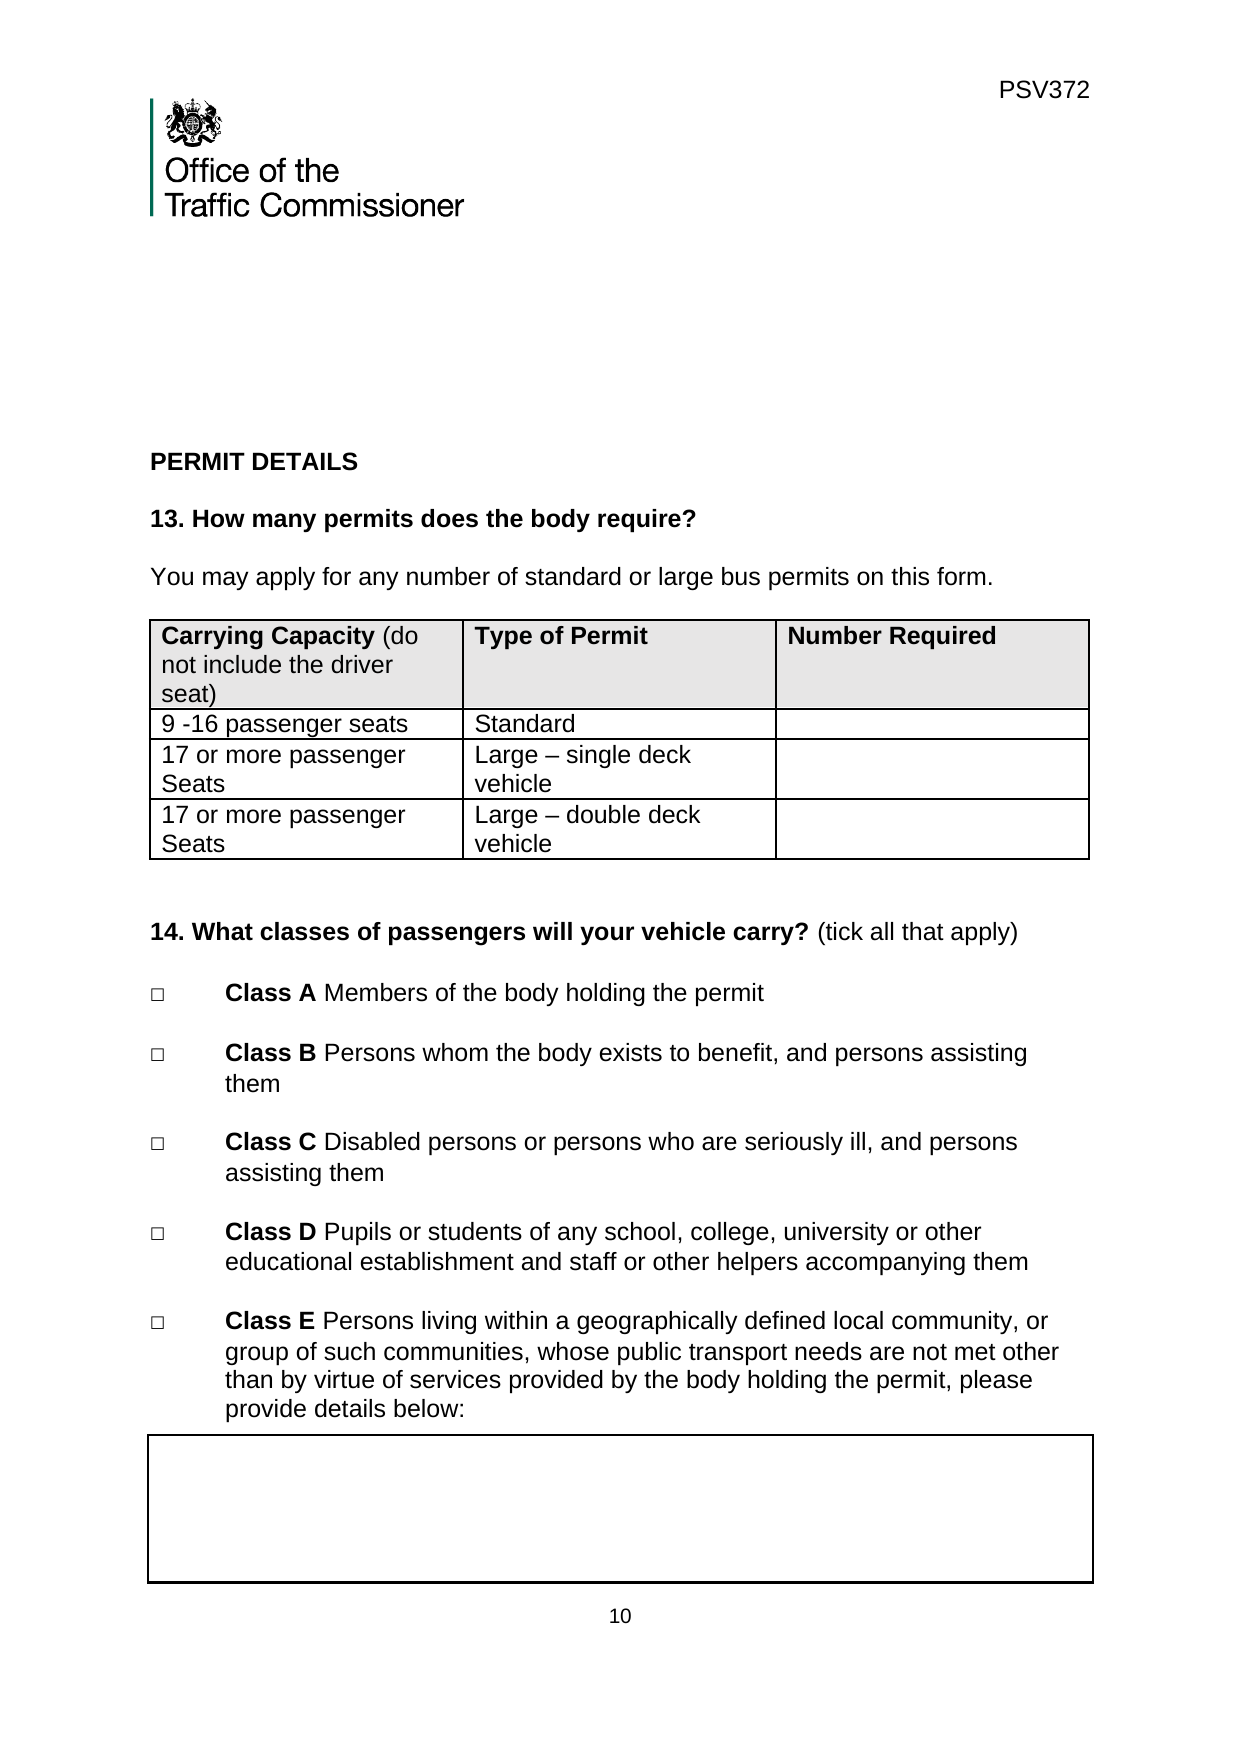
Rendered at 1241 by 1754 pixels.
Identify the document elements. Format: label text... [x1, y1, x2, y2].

text ☐ Class B Persons whom the body exists to benefit, and persons assisting them [150, 1035, 1090, 1098]
table_header Number Required [777, 621, 1088, 707]
text ☐ Class C Disabled persons or persons who are seriously ill, and persons assisting them [150, 1124, 1090, 1187]
text PERMIT DETAILS [150, 447, 1090, 475]
text ☐ Class E Persons living within a geographically defined local community, or group of such communities, whose public transport needs are not met other than by virtue of services provided by the body holding the permit, please provide details below: [150, 1302, 1090, 1423]
table_cell [777, 800, 1088, 857]
table_cell [777, 740, 1088, 798]
text 13. How many permits does the body require? [150, 504, 1090, 533]
table_cell Standard [464, 710, 775, 738]
table_header Type of Permit [464, 621, 775, 707]
text You may apply for any number of standard or large bus permits on this form. [150, 562, 1090, 590]
text ☐ Class A Members of the body holding the permit [150, 974, 1090, 1008]
table_cell Large – double deck vehicle [464, 800, 775, 857]
table_cell 17 or more passenger Seats [151, 740, 462, 798]
table_header Carrying Capacity (do not include the driver seat) [151, 621, 462, 707]
table_cell 17 or more passenger Seats [151, 800, 462, 857]
text 14. What classes of passengers will your vehicle carry? (tick all that apply) [150, 917, 1090, 946]
table_cell 9 -16 passenger seats [151, 710, 462, 738]
table_cell [777, 710, 1088, 738]
text ☐ Class D Pupils or students of any school, college, university or other educational establishment and staff or other helpers accompanying them [150, 1213, 1090, 1276]
table_cell Large – single deck vehicle [464, 740, 775, 798]
